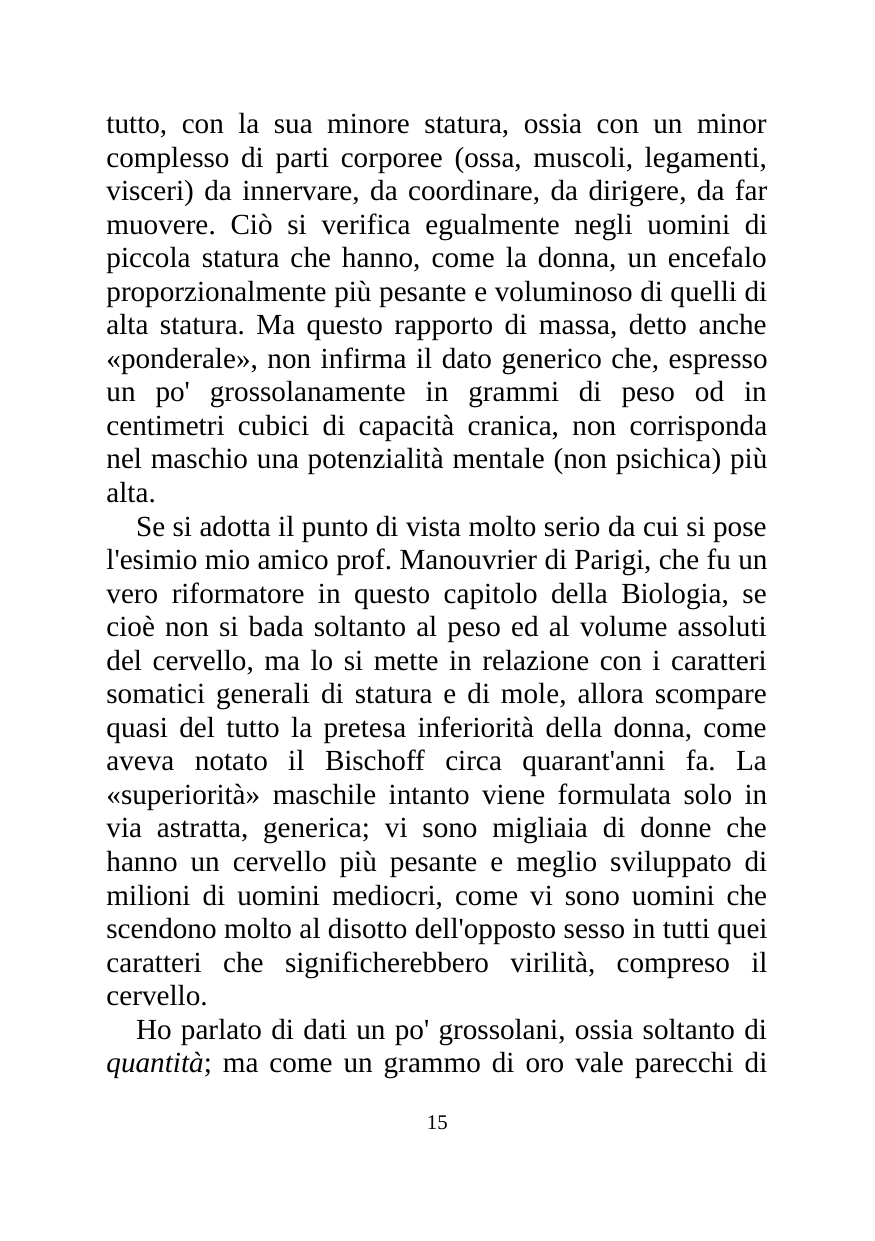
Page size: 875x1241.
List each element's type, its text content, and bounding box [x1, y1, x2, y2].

text tutto, con la sua minore statura, ossia con un minor complesso di parti corporee (ossa, muscoli, legamenti, visceri) da innervare, da coordinare, da dirigere, da far muovere. Ciò si verifica egualmente negli uomini di piccola statura che hanno, come la donna, un encefalo proporzionalmente più pesante e voluminoso di quelli di alta statura. Ma questo rapporto di massa, detto anche «ponderale», non infirma il dato generico che, espresso un po' grossolanamente in grammi di peso od in centimetri cubici di capacità cranica, non corrisponda nel maschio una potenzialità mentale (non psichica) più alta. [106, 106, 768, 509]
text Se si adotta il punto di vista molto serio da cui si pose l'esimio mio amico prof. Manouvrier di Parigi, che fu un vero riformatore in questo capitolo della Biologia, se cioè non si bada soltanto al peso ed al volume assoluti del cervello, ma lo si mette in relazione con i caratteri somatici generali di statura e di mole, allora scompare quasi del tutto la pretesa inferiorità della donna, come aveva notato il Bischoff circa quarant'anni fa. La «superiorità» maschile intanto viene formulata solo in via astratta, generica; vi sono migliaia di donne che hanno un cervello più pesante e meglio sviluppato di milioni di uomini mediocri, come vi sono uomini che scendono molto al disotto dell'opposto sesso in tutti quei caratteri che significherebbero virilità, compreso il cervello. [106, 509, 768, 1012]
text Ho parlato di dati un po' grossolani, ossia soltanto di quantità; ma come un grammo di oro vale parecchi di [106, 1012, 768, 1079]
